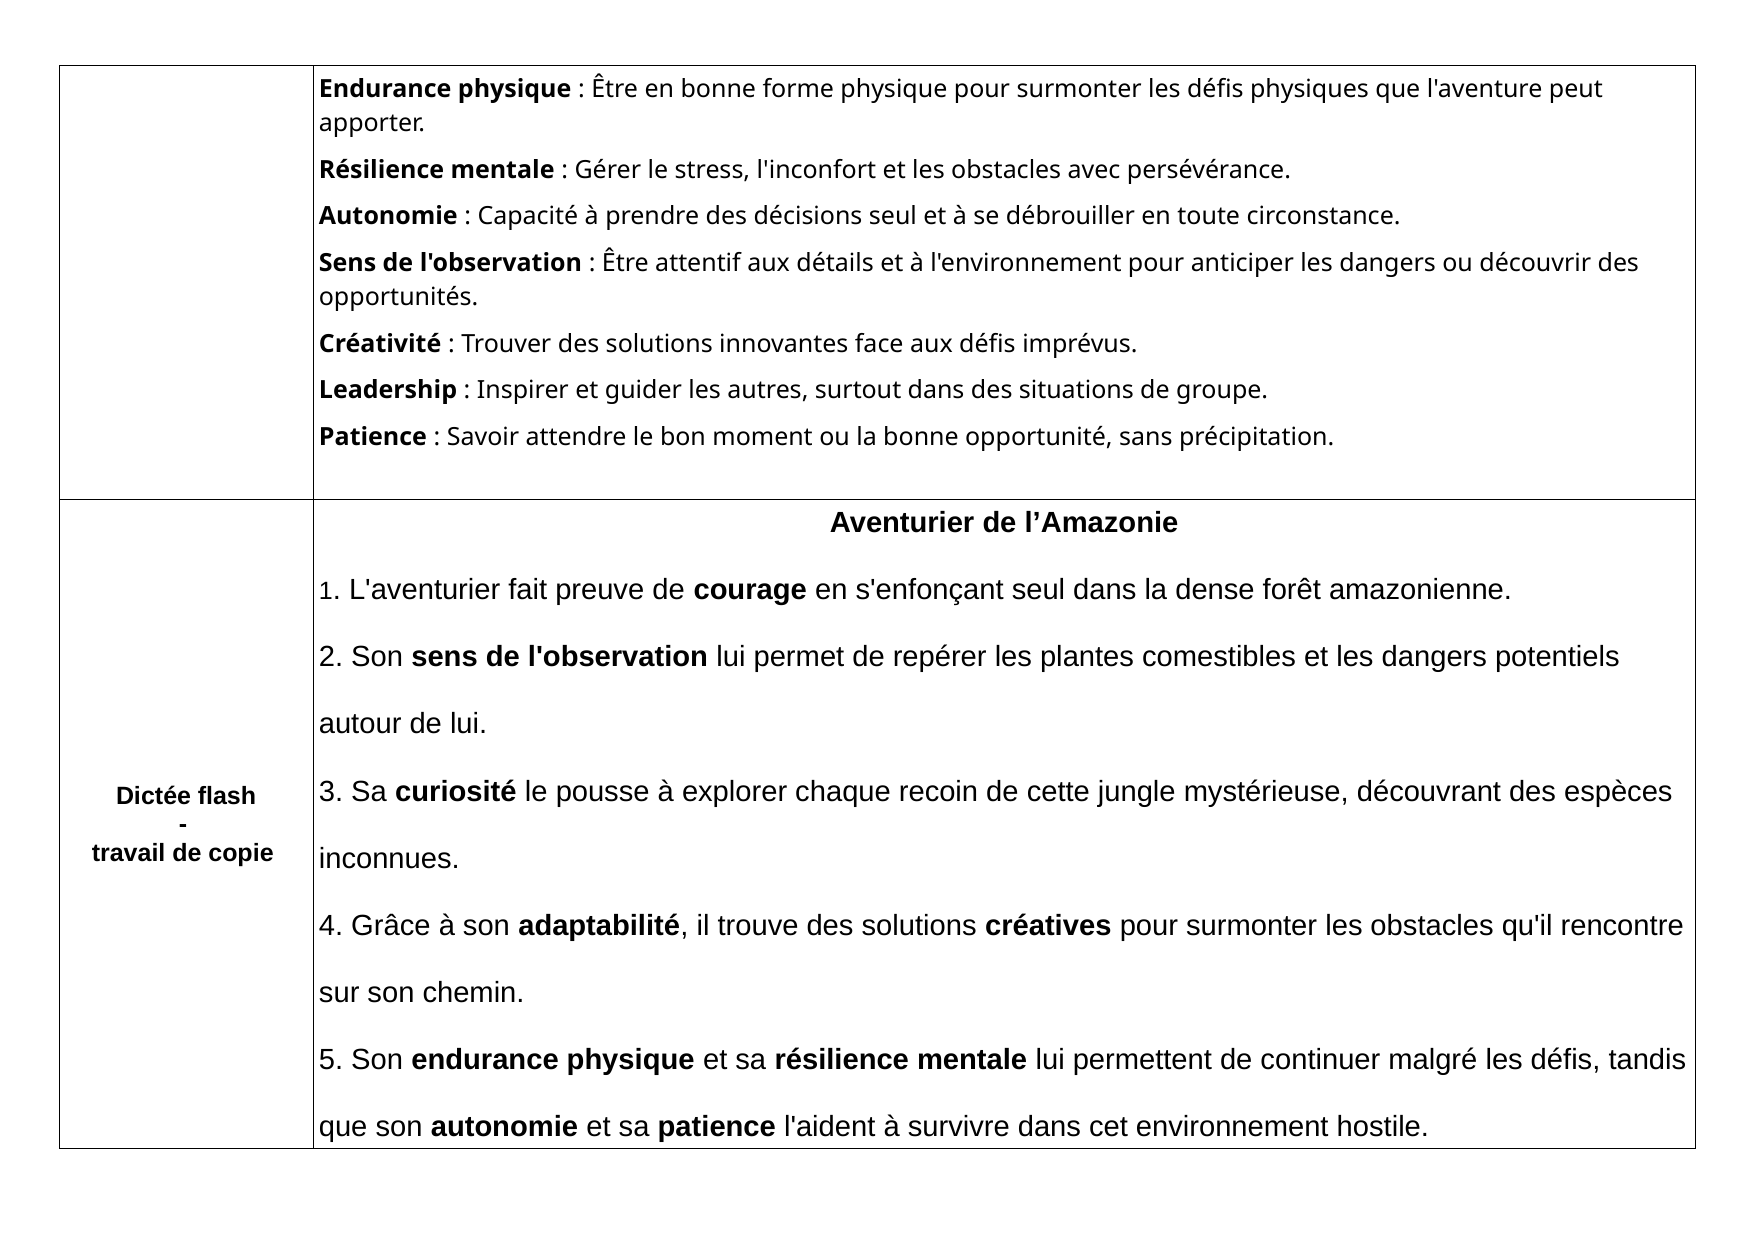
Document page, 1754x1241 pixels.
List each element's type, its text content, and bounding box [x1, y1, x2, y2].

table_cell Dictée flash - travail de copie [60, 500, 313, 1148]
table_header [60, 66, 313, 499]
table_header Endurance physique : Être en bonne forme physique pour surmonter les défis physiques que l'aventure peut apporter. Résilience mentale : Gérer le stress, l'inconfort et les obstacles avec persévérance. Autonomie : Capacité à prendre des décisions seul et à se débrouiller en toute circonstance. Sens de l'observation : Être attentif aux détails et à l'environnement pour anticiper les dangers ou découvrir des opportunités. Créativité : Trouver des solutions innovantes face aux défis imprévus. Leadership : Inspirer et guider les autres, surtout dans des situations de groupe. Patience : Savoir attendre le bon moment ou la bonne opportunité, sans précipitation. [314, 66, 1695, 499]
table_cell Aventurier de l’Amazonie 1. L'aventurier fait preuve de courage en s'enfonçant seul dans la dense forêt amazonienne. 2. Son sens de l'observation lui permet de repérer les plantes comestibles et les dangers potentiels autour de lui. 3. Sa curiosité le pousse à explorer chaque recoin de cette jungle mystérieuse, découvrant des espèces inconnues. 4. Grâce à son adaptabilité, il trouve des solutions créatives pour surmonter les obstacles qu'il rencontre sur son chemin. 5. Son endurance physique et sa résilience mentale lui permettent de continuer malgré les défis, tandis que son autonomie et sa patience l'aident à survivre dans cet environnement hostile. [314, 500, 1695, 1148]
